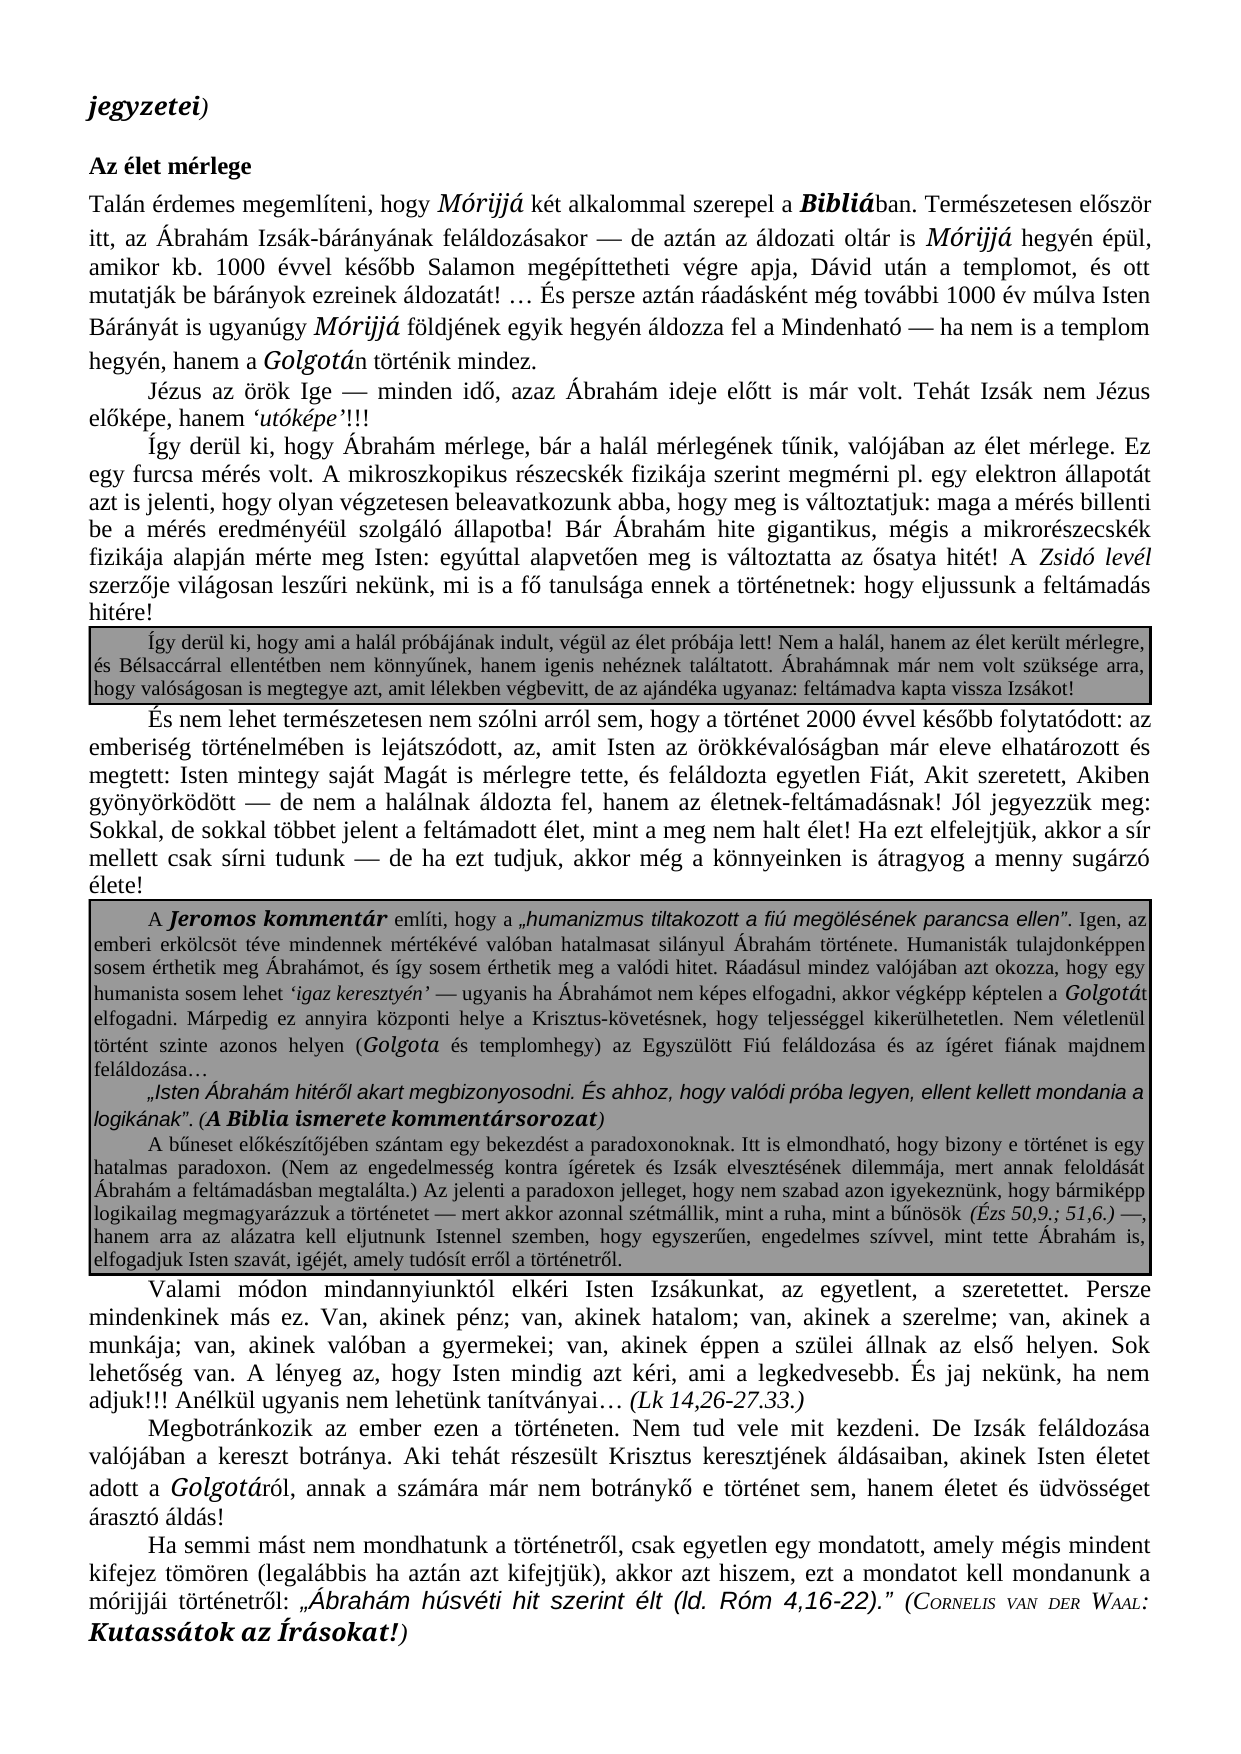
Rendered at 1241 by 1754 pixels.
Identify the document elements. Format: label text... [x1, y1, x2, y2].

text Talán érdemes megemlíteni, hogy Mórijjá két alkalommal szerepel a Bibliában. Természetesen először itt, az Ábrahám Izsák-bárányának feláldozásakor ― de aztán az áldozati oltár is Mórijjá hegyén épül, amikor kb. 1000 évvel később Salamon megépíttetheti végre apja, Dávid után a templomot, és ott mutatják be bárányok ezreinek áldozatát! … És persze aztán ráadásként még további 1000 év múlva Isten Bárányát is ugyanúgy Mórijjá földjének egyik hegyén áldozza fel a Mindenható ― ha nem is a templom hegyén, hanem a Golgotán történik mindez. [88, 186, 1152, 377]
text És nem lehet természetesen nem szólni arról sem, hogy a történet 2000 évvel később folytatódott: az emberiség történelmében is lejátszódott, az, amit Isten az örökkévalóságban már eleve elhatározott és megtett: Isten mintegy saját Magát is mérlegre tette, és feláldozta egyetlen Fiát, Akit szeretett, Akiben gyönyörködött ― de nem a halálnak áldozta fel, hanem az életnek-feltámadásnak! Jól jegyezzük meg: Sokkal, de sokkal többet jelent a feltámadott élet, mint a meg nem halt élet! Ha ezt elfelejtjük, akkor a sír mellett csak sírni tudunk ― de ha ezt tudjuk, akkor még a könnyeinken is átragyog a menny sugárzó élete! [88, 705, 1152, 899]
text Így derül ki, hogy Ábrahám mérlege, bár a halál mérlegének tűnik, valójában az élet mérlege. Ez egy furcsa mérés volt. A mikroszkopikus részecskék fizikája szerint megmérni pl. egy elektron állapotát azt is jelenti, hogy olyan végzetesen beleavatkozunk abba, hogy meg is változtatjuk: maga a mérés billenti be a mérés eredményéül szolgáló állapotba! Bár Ábrahám hite gigantikus, mégis a mikrorészecskék fizikája alapján mérte meg Isten: egyúttal alapvetően meg is változtatta az ősatya hitét! A Zsidó levél szerzője világosan leszűri nekünk, mi is a fő tanulsága ennek a történetnek: hogy eljussunk a feltámadás hitére! [88, 432, 1152, 626]
text „Isten Ábrahám hitéről akart megbizonyosodni. És ahhoz, hogy valódi próba legyen, ellent kellett mondania a logikának”. (A Biblia ismerete kommentársorozat) [91, 1076, 1149, 1127]
text Ha semmi mást nem mondhatunk a történetről, csak egyetlen egy mondatott, amely mégis mindent kifejez tömören (legalábbis ha aztán azt kifejtjük), akkor azt hiszem, ezt a mondatot kell mondanunk a mórijjái történetről: „Ábrahám húsvéti hit szerint élt (ld. Róm 4,16-22).” (Cornelis van der Waal: Kutassátok az Írásokat!) [88, 1531, 1152, 1649]
subtitle Az élet mérlege [88, 152, 1152, 180]
text jegyzetei) [88, 88, 1152, 122]
text A bűneset előkészítőjében szántam egy bekezdést a paradoxonoknak. Itt is elmondható, hogy bizony e történet is egy hatalmas paradoxon. (Nem az engedelmesség kontra ígéretek és Izsák elvesztésének dilemmája, mert annak feloldását Ábrahám a feltámadásban megtalálta.) Az jelenti a paradoxon jelleget, hogy nem szabad azon igyekeznünk, hogy bármiképp logikailag megmagyarázzuk a történetet ― mert akkor azonnal szétmállik, mint a ruha, mint a bűnösök (Ézs 50,9.; 51,6.) ―, hanem arra az alázatra kell eljutnunk Istennel szemben, hogy egyszerűen, engedelmes szívvel, mint tette Ábrahám is, elfogadjuk Isten szavát, igéjét, amely tudósít erről a történetről. [91, 1127, 1149, 1273]
text Valami módon mindannyiunktól elkéri Isten Izsákunkat, az egyetlent, a szeretettet. Persze mindenkinek más ez. Van, akinek pénz; van, akinek hatalom; van, akinek a szerelme; van, akinek a munkája; van, akinek valóban a gyermekei; van, akinek éppen a szülei állnak az első helyen. Sok lehetőség van. A lényeg az, hogy Isten mindig azt kéri, ami a legkedvesebb. És jaj nekünk, ha nem adjuk!!! Anélkül ugyanis nem lehetünk tanítványai… (Lk 14,26-27.33.) [88, 1276, 1152, 1414]
text Megbotránkozik az ember ezen a történeten. Nem tud vele mit kezdeni. De Izsák feláldozása valójában a kereszt botránya. Aki tehát részesült Krisztus keresztjének áldásaiban, akinek Isten életet adott a Golgotáról, annak a számára már nem botránykő e történet sem, hanem életet és üdvösséget árasztó áldás! [88, 1414, 1152, 1531]
text Így derül ki, hogy ami a halál próbájának indult, végül az élet próbája lett! Nem a halál, hanem az élet került mérlegre, és Bélsaccárral ellentétben nem könnyűnek, hanem igenis nehéznek találtatott. Ábrahámnak már nem volt szüksége arra, hogy valóságosan is megtegye azt, amit lélekben végbevitt, de az ajándéka ugyanaz: feltámadva kapta vissza Izsákot! [91, 628, 1149, 703]
text Jézus az örök Ige ― minden idő, azaz Ábrahám ideje előtt is már volt. Tehát Izsák nem Jézus előképe, hanem ‘utóképe’!!! [88, 377, 1152, 432]
text A Jeromos kommentár említi, hogy a „humanizmus tiltakozott a fiú megölésének parancsa ellen”. Igen, az emberi erkölcsöt téve mindennek mértékévé valóban hatalmasat silányul Ábrahám története. Humanisták tulajdonképpen sosem érthetik meg Ábrahámot, és így sosem érthetik meg a valódi hitet. Ráadásul mindez valójában azt okozza, hogy egy humanista sosem lehet ‘igaz keresztyén’ ― ugyanis ha Ábrahámot nem képes elfogadni, akkor végképp képtelen a Golgotát elfogadni. Márpedig ez annyira központi helye a Krisztus-követésnek, hogy teljességgel kikerülhetetlen. Nem véletlenül történt szinte azonos helyen (Golgota és templomhegy) az Egyszülött Fiú feláldozása és az ígéret fiának majdnem feláldozása… [91, 901, 1149, 1076]
